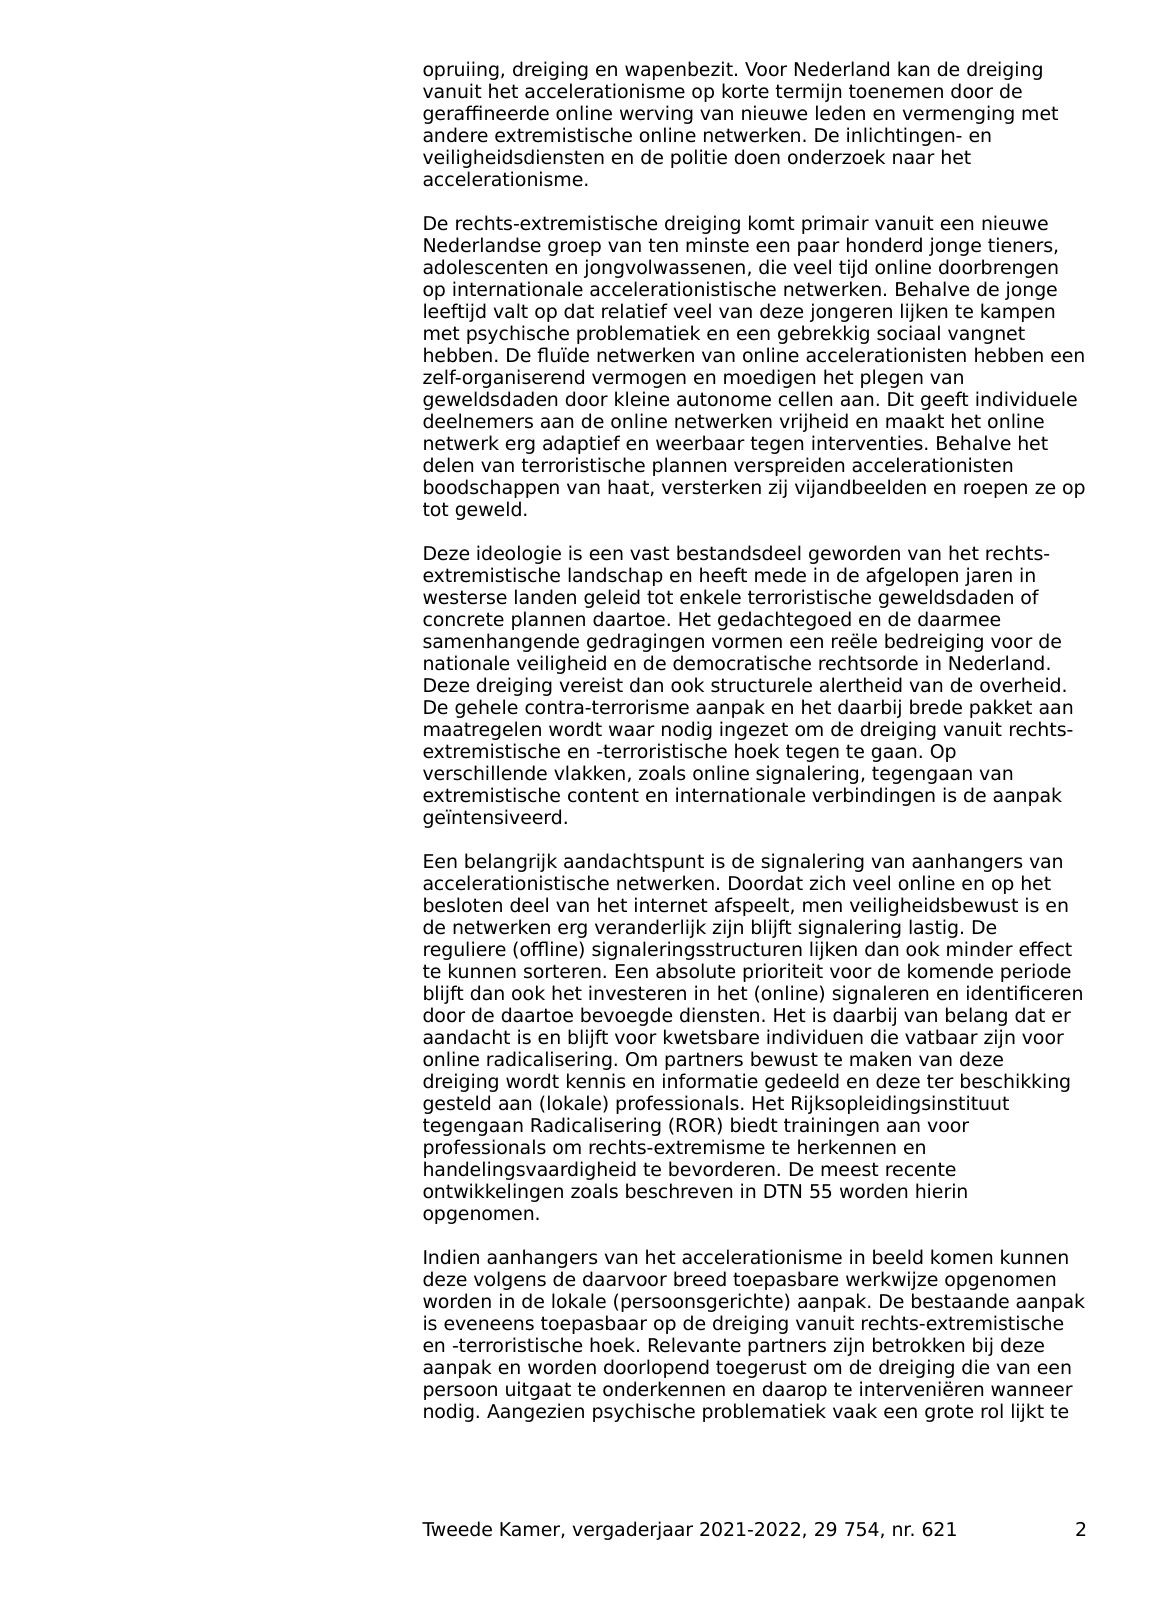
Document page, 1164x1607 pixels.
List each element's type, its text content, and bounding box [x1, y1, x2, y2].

text opruiing, dreiging en wapenbezit. Voor Nederland kan de dreiging vanuit het accelerationisme op korte termijn toenemen door de geraffineerde online werving van nieuwe leden en vermenging met andere extremistische online netwerken. De inlichtingen- en veiligheidsdiensten en de politie doen onderzoek naar het accelerationisme. [422, 59, 1087, 191]
text De rechts-extremistische dreiging komt primair vanuit een nieuwe Nederlandse groep van ten minste een paar honderd jonge tieners, adolescenten en jongvolwassenen, die veel tijd online doorbrengen op internationale accelerationistische netwerken. Behalve de jonge leeftijd valt op dat relatief veel van deze jongeren lijken te kampen met psychische problematiek en een gebrekkig sociaal vangnet hebben. De fluïde netwerken van online accelerationisten hebben een zelf-organiserend vermogen en moedigen het plegen van geweldsdaden door kleine autonome cellen aan. Dit geeft individuele deelnemers aan de online netwerken vrijheid en maakt het online netwerk erg adaptief en weerbaar tegen interventies. Behalve het delen van terroristische plannen verspreiden accelerationisten boodschappen van haat, versterken zij vijandbeelden en roepen ze op tot geweld. [422, 213, 1087, 521]
text Indien aanhangers van het accelerationisme in beeld komen kunnen deze volgens de daarvoor breed toepasbare werkwijze opgenomen worden in de lokale (persoonsgerichte) aanpak. De bestaande aanpak is eveneens toepasbaar op de dreiging vanuit rechts-extremistische en -terroristische hoek. Relevante partners zijn betrokken bij deze aanpak en worden doorlopend toegerust om de dreiging die van een persoon uitgaat te onderkennen en daarop te interveniëren wanneer nodig. Aangezien psychische problematiek vaak een grote rol lijkt te [422, 1247, 1087, 1423]
text Een belangrijk aandachtspunt is de signalering van aanhangers van accelerationistische netwerken. Doordat zich veel online en op het besloten deel van het internet afspeelt, men veiligheidsbewust is en de netwerken erg veranderlijk zijn blijft signalering lastig. De reguliere (offline) signaleringsstructuren lijken dan ook minder effect te kunnen sorteren. Een absolute prioriteit voor de komende periode blijft dan ook het investeren in het (online) signaleren en identificeren door de daartoe bevoegde diensten. Het is daarbij van belang dat er aandacht is en blijft voor kwetsbare individuen die vatbaar zijn voor online radicalisering. Om partners bewust te maken van deze dreiging wordt kennis en informatie gedeeld en deze ter beschikking gesteld aan (lokale) professionals. Het Rijksopleidingsinstituut tegengaan Radicalisering (ROR) biedt trainingen aan voor professionals om rechts-extremisme te herkennen en handelingsvaardigheid te bevorderen. De meest recente ontwikkelingen zoals beschreven in DTN 55 worden hierin opgenomen. [422, 851, 1087, 1224]
text Deze ideologie is een vast bestandsdeel geworden van het rechts-extremistische landschap en heeft mede in de afgelopen jaren in westerse landen geleid tot enkele terroristische geweldsdaden of concrete plannen daartoe. Het gedachtegoed en de daarmee samenhangende gedragingen vormen een reële bedreiging voor de nationale veiligheid en de democratische rechtsorde in Nederland. Deze dreiging vereist dan ook structurele alertheid van de overheid. De gehele contra-terrorisme aanpak en het daarbij brede pakket aan maatregelen wordt waar nodig ingezet om de dreiging vanuit rechts-extremistische en -terroristische hoek tegen te gaan. Op verschillende vlakken, zoals online signalering, tegengaan van extremistische content en internationale verbindingen is de aanpak geïntensiveerd. [422, 543, 1087, 829]
